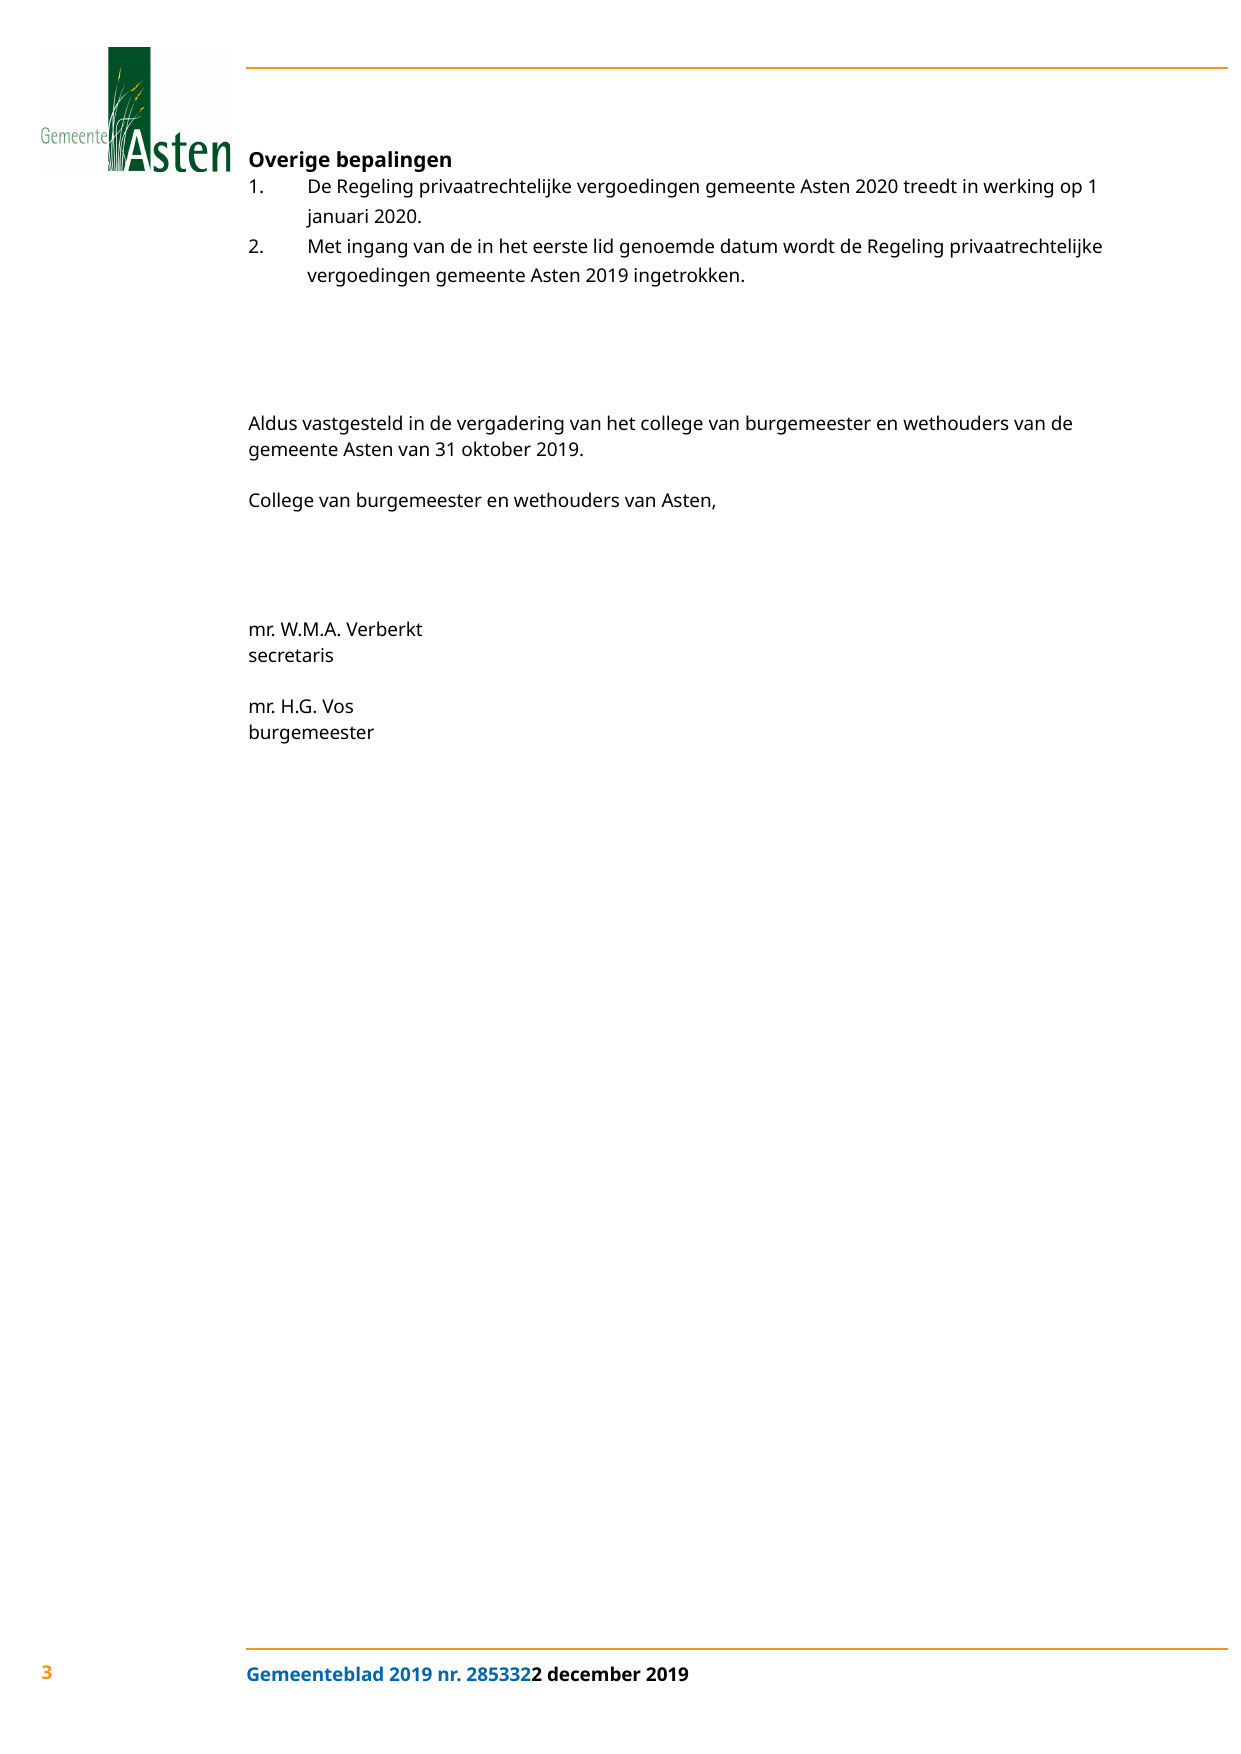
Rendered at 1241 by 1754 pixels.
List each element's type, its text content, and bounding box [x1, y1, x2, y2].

text mr. H.G. Vos [248, 693, 1152, 719]
picture [41, 47, 231, 172]
text Overige bepalingen [248, 145, 1152, 174]
text mr. W.M.A. Verberkt [248, 616, 1152, 642]
text secretaris [248, 642, 1152, 668]
list De Regeling privaatrechtelijke vergoedingen gemeente Asten 2020 treedt in werking op 1 januari 2020. [248, 174, 1152, 229]
text burgemeester [248, 719, 1152, 745]
list Met ingang van de in het eerste lid genoemde datum wordt de Regeling privaatrechtelijke vergoedingen gemeente Asten 2019 ingetrokken. [248, 233, 1152, 288]
text College van burgemeester en wethouders van Asten, [248, 487, 1152, 513]
text Aldus vastgesteld in de vergadering van het college van burgemeester en wethouders van de gemeente Asten van 31 oktober 2019. [248, 410, 1152, 462]
